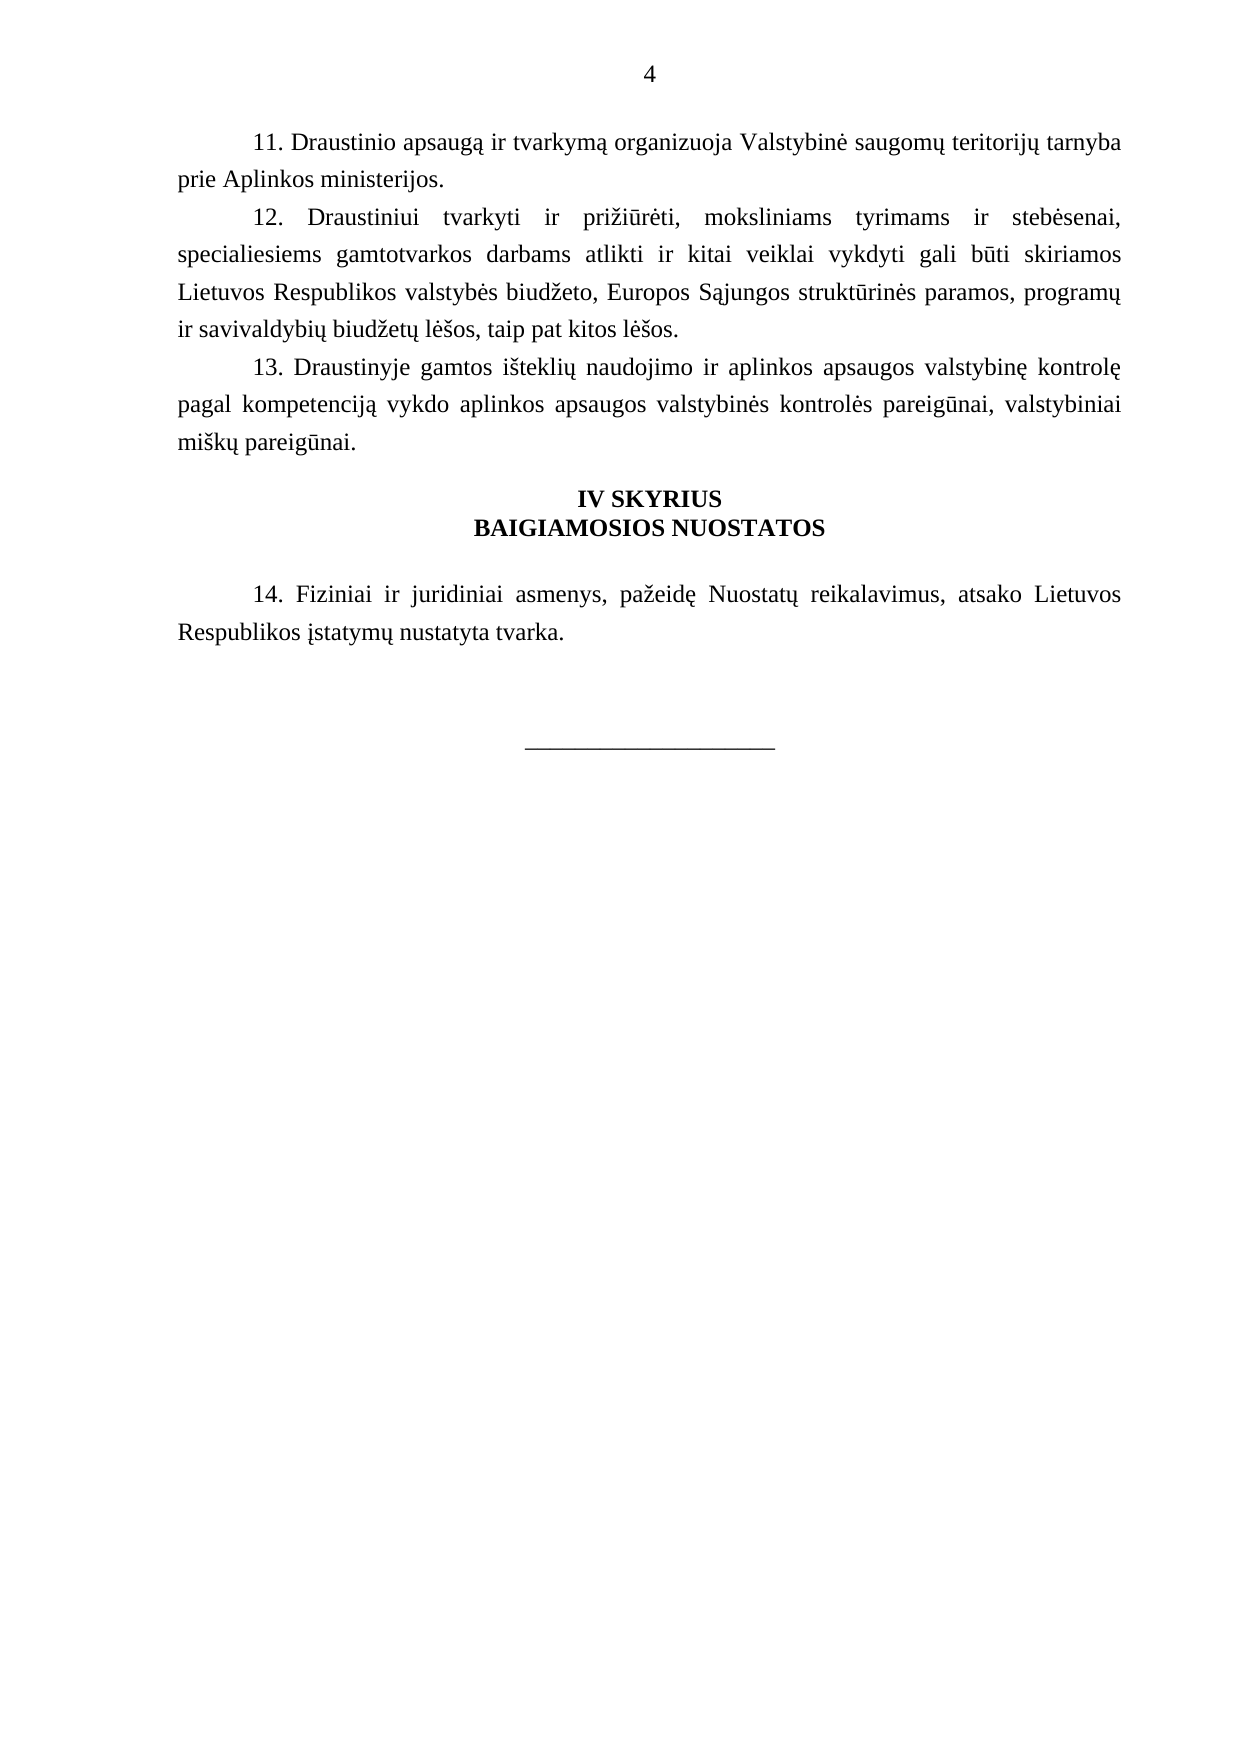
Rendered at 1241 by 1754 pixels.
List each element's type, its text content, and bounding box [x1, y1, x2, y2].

text 12. Draustiniui tvarkyti ir prižiūrėti, moksliniams tyrimams ir stebėsenai, specialiesiems gamtotvarkos darbams atlikti ir kitai veiklai vykdyti gali būti skiriamos Lietuvos Respublikos valstybės biudžeto, Europos Sąjungos struktūrinės paramos, programų ir savivaldybių biudžetų lėšos, taip pat kitos lėšos. [177, 193, 1122, 343]
text 13. Draustinyje gamtos išteklių naudojimo ir aplinkos apsaugos valstybinę kontrolę pagal kompetenciją vykdo aplinkos apsaugos valstybinės kontrolės pareigūnai, valstybiniai miškų pareigūnai. [177, 343, 1122, 456]
text –––––––––––––––––––– [177, 732, 1122, 761]
text Baigiamosios nuostatos [177, 513, 1122, 542]
text IV Skyrius [177, 484, 1122, 513]
text 14. Fiziniai ir juridiniai asmenys, pažeidę Nuostatų reikalavimus, atsako Lietuvos Respublikos įstatymų nustatyta tvarka. [177, 571, 1122, 646]
text 11. Draustinio apsaugą ir tvarkymą organizuoja Valstybinė saugomų teritorijų tarnyba prie Aplinkos ministerijos. [177, 118, 1122, 193]
